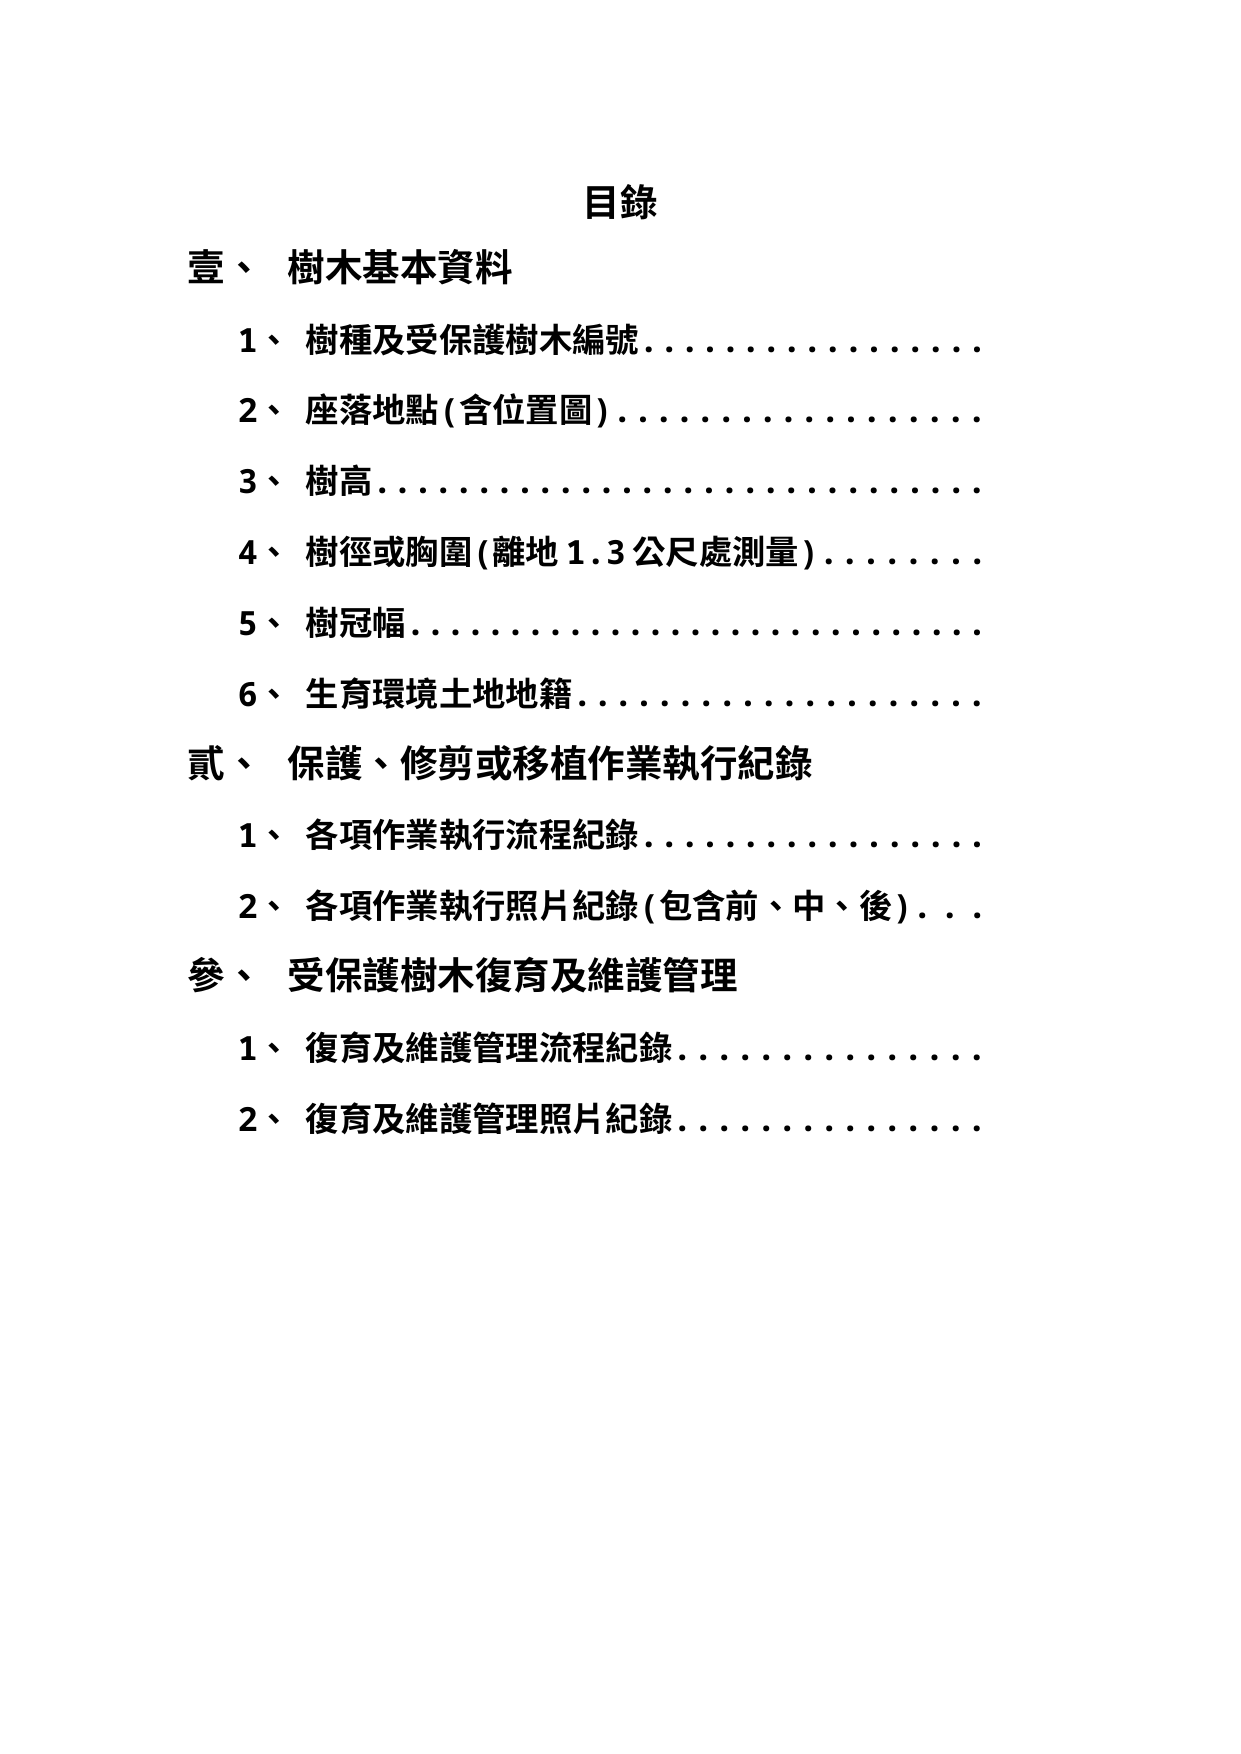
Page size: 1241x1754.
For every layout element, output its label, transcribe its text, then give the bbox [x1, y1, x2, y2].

list 樹冠幅 [238, 594, 1053, 646]
list 復育及維護管理流程紀錄 [238, 1019, 1053, 1071]
list 樹木基本資料 [188, 239, 1053, 292]
list 樹徑或胸圍(離地1.3公尺處測量) [238, 523, 1053, 575]
text 目錄 [187, 158, 1053, 221]
list 保護、修剪或移植作業執行紀錄 [188, 735, 1053, 787]
list 各項作業執行照片紀錄(包含前、中、後) [238, 877, 1053, 929]
list 受保護樹木復育及維護管理 [188, 948, 1053, 1000]
list 樹種及受保護樹木編號 [238, 310, 1053, 362]
list 各項作業執行流程紀錄 [238, 806, 1053, 858]
list 生育環境土地地籍 [238, 664, 1053, 717]
list 座落地點(含位置圖) [238, 381, 1053, 433]
list 復育及維護管理照片紀錄 [238, 1089, 1053, 1142]
list 樹高 [238, 452, 1053, 504]
